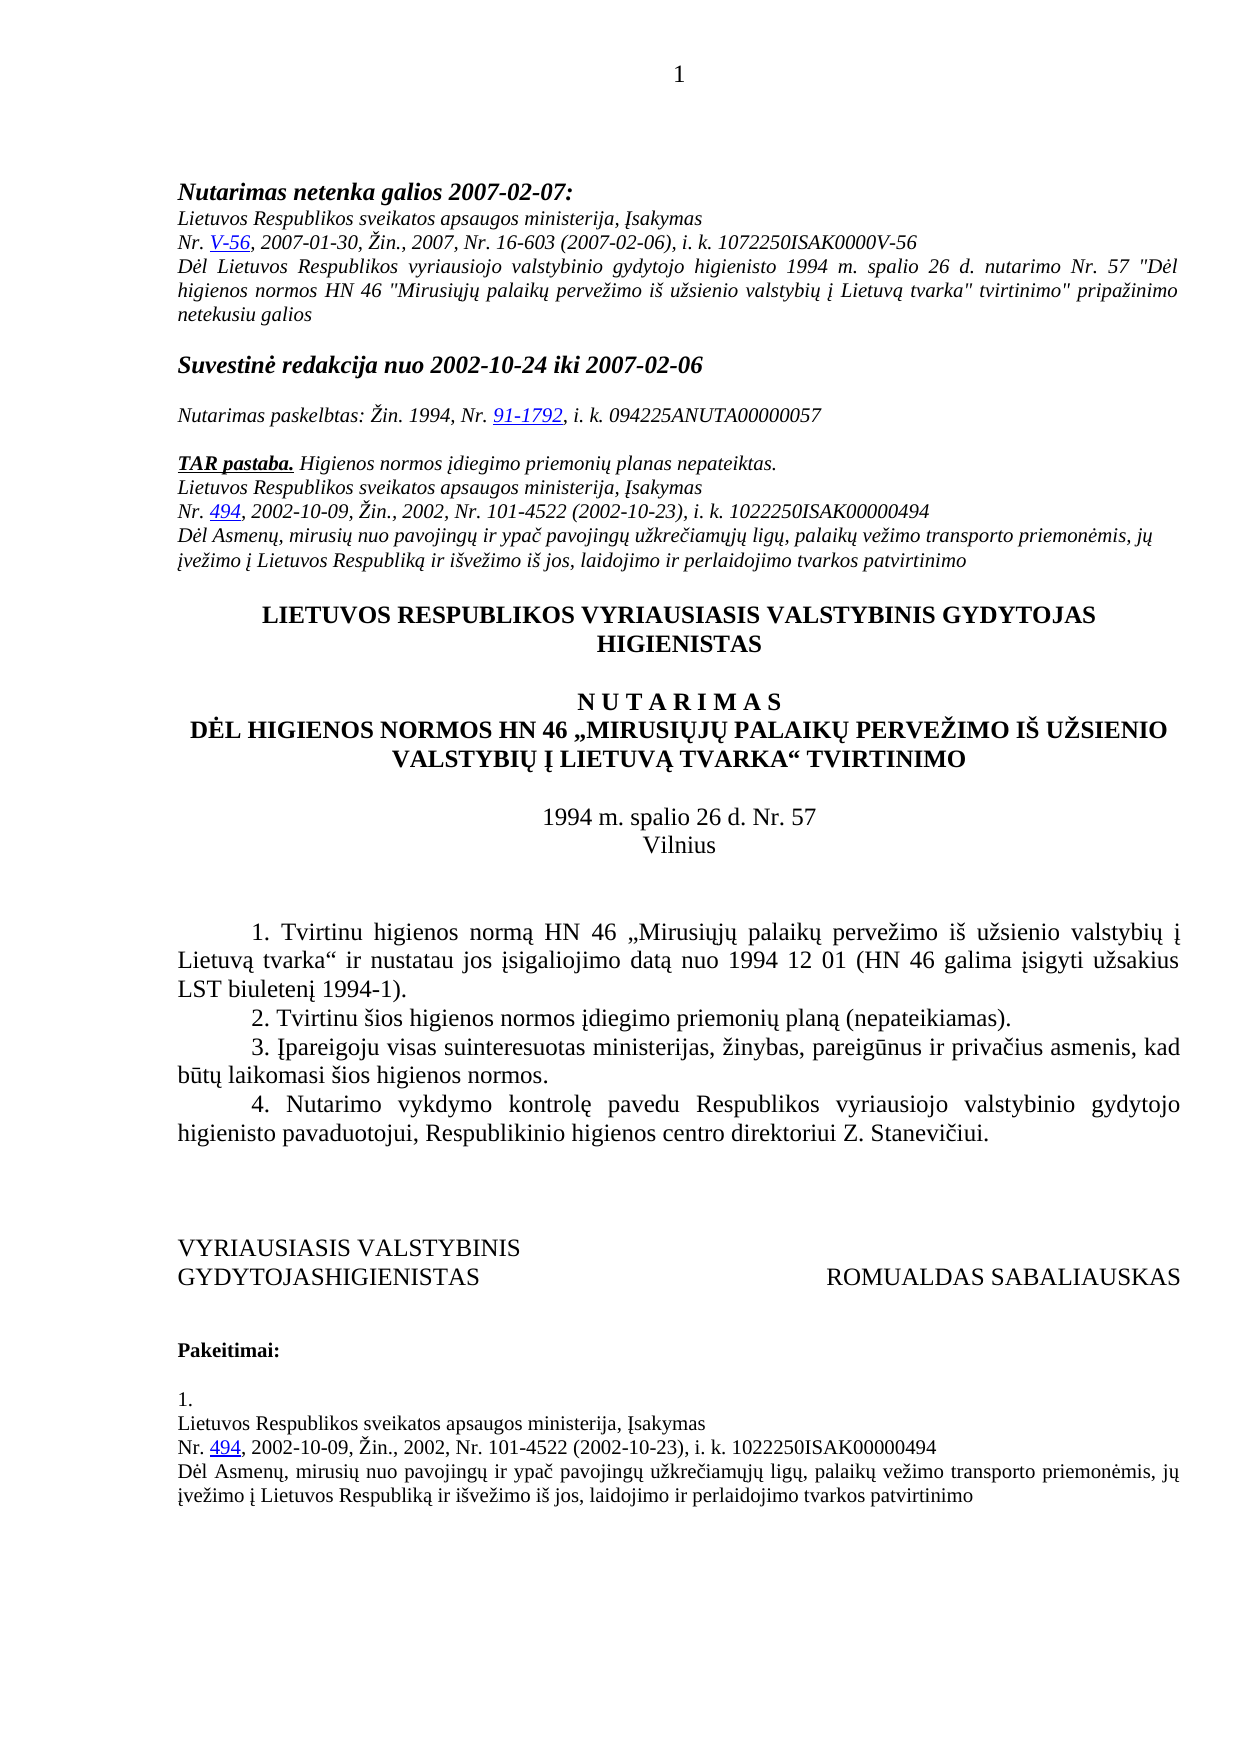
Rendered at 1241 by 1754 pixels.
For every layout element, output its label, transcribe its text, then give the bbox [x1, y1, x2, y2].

text Nutarimas netenka galios 2007-02-07: [177, 177, 1181, 206]
text 1994 m. spalio 26 d. Nr. 57 [177, 802, 1181, 830]
text Nr. V-56, 2007-01-30, Žin., 2007, Nr. 16-603 (2007-02-06), i. k. 1072250ISAK0000V-56 [177, 230, 1181, 254]
text TAR pastaba. Higienos normos įdiegimo priemonių planas nepateiktas. [177, 451, 1181, 475]
text Nr. 494, 2002-10-09, Žin., 2002, Nr. 101-4522 (2002-10-23), i. k. 1022250ISAK00000494 [177, 499, 1181, 523]
text LIETUVOS RESPUBLIKOS VYRIAUSIASIS VALSTYBINIS GYDYTOJAS HIGIENISTAS [177, 600, 1181, 658]
text VYRIAUSIASIS VALSTYBINIS [177, 1233, 1181, 1262]
text 3. Įpareigoju visas suinteresuotas ministerijas, žinybas, pareigūnus ir privačius asmenis, kad būtų laikomasi šios higienos normos. [177, 1032, 1181, 1089]
text 4. Nutarimo vykdymo kontrolę pavedu Respublikos vyriausiojo valstybinio gydytojo higienisto pavaduotojui, Respublikinio higienos centro direktoriui Z. Stanevičiui. [177, 1089, 1181, 1147]
text Pakeitimai: [177, 1338, 1181, 1362]
text Dėl Asmenų, mirusių nuo pavojingų ir ypač pavojingų užkrečiamųjų ligų, palaikų vežimo transporto priemonėmis, jų įvežimo į Lietuvos Respubliką ir išvežimo iš jos, laidojimo ir perlaidojimo tvarkos patvirtinimo [177, 523, 1181, 572]
text Vilnius [177, 830, 1181, 859]
text Dėl Lietuvos Respublikos vyriausiojo valstybinio gydytojo higienisto 1994 m. spalio 26 d. nutarimo Nr. 57 "Dėl higienos normos HN 46 "Mirusiųjų palaikų pervežimo iš užsienio valstybių į Lietuvą tvarka" tvirtinimo" pripažinimo netekusiu galios [177, 254, 1181, 326]
text DĖL HIGIENOS NORMOS HN 46 „MIRUSIŲJŲ PALAIKŲ PERVEŽIMO IŠ UŽSIENIO VALSTYBIŲ Į LIETUVĄ TVARKA“ TVIRTINIMO [177, 715, 1181, 773]
text 1. Tvirtinu higienos normą HN 46 „Mirusiųjų palaikų pervežimo iš užsienio valstybių į Lietuvą tvarka“ ir nustatau jos įsigaliojimo datą nuo 1994 12 01 (HN 46 galima įsigyti užsakius LST biuletenį 1994-1). [177, 917, 1181, 1003]
text Nr. 494, 2002-10-09, Žin., 2002, Nr. 101-4522 (2002-10-23), i. k. 1022250ISAK00000494 [177, 1435, 1181, 1459]
text 2. Tvirtinu šios higienos normos įdiegimo priemonių planą (nepateikiamas). [177, 1003, 1181, 1032]
text Suvestinė redakcija nuo 2002-10-24 iki 2007-02-06 [177, 350, 1181, 379]
text Lietuvos Respublikos sveikatos apsaugos ministerija, Įsakymas [177, 475, 1181, 499]
text Lietuvos Respublikos sveikatos apsaugos ministerija, Įsakymas [177, 206, 1181, 230]
text Dėl Asmenų, mirusių nuo pavojingų ir ypač pavojingų užkrečiamųjų ligų, palaikų vežimo transporto priemonėmis, jų įvežimo į Lietuvos Respubliką ir išvežimo iš jos, laidojimo ir perlaidojimo tvarkos patvirtinimo [177, 1459, 1181, 1507]
text Lietuvos Respublikos sveikatos apsaugos ministerija, Įsakymas [177, 1411, 1181, 1435]
text GYDYTOJASHIGIENISTAS ROMUALDAS SABALIAUSKAS [177, 1262, 1181, 1290]
text N U T A R I M A S [177, 687, 1181, 715]
text 1. [177, 1387, 1181, 1411]
text Nutarimas paskelbtas: Žin. 1994, Nr. 91-1792, i. k. 094225ANUTA00000057 [177, 403, 1181, 427]
